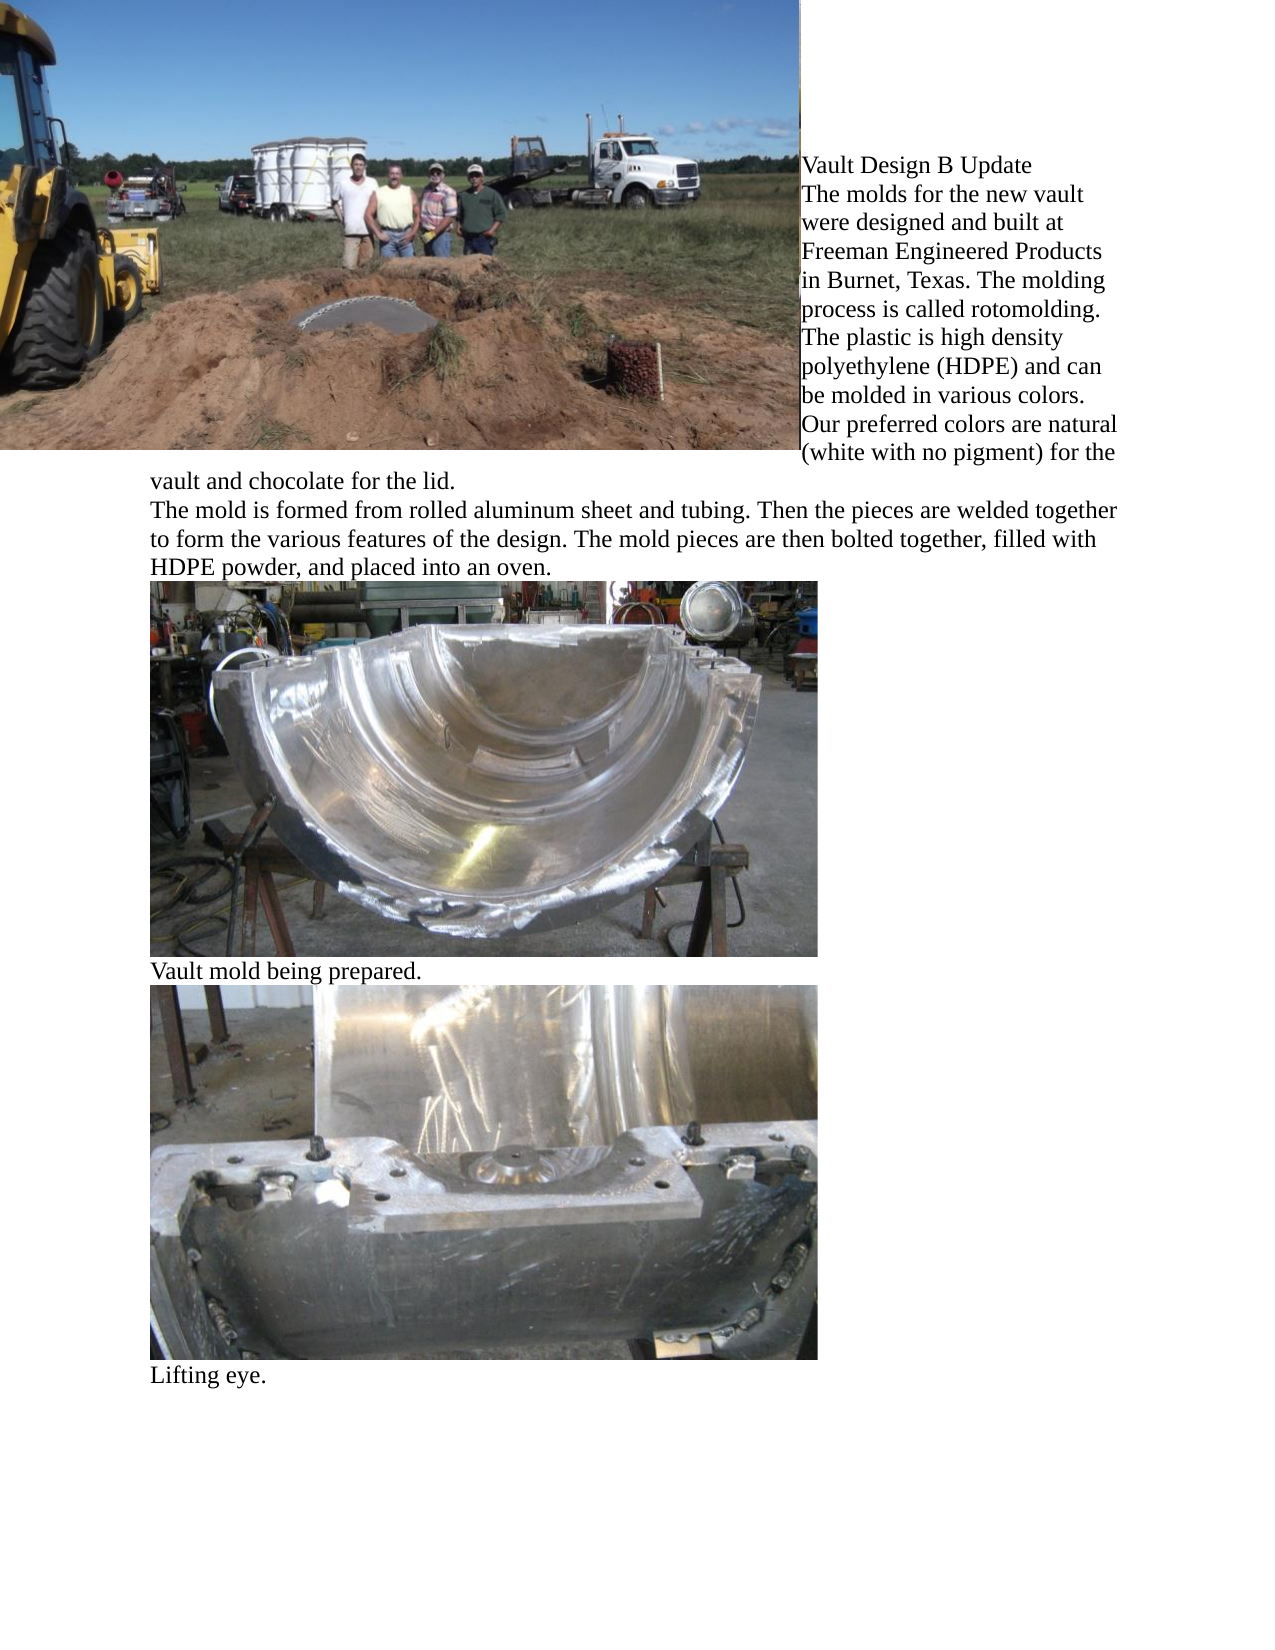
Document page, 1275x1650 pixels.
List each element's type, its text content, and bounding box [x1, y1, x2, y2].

text Vault Design B Update [801, 150, 1125, 179]
text Vault mold being prepared. [150, 956, 1125, 985]
picture [150, 985, 818, 1360]
picture [0, 0, 801, 450]
text Lifting eye. [150, 1360, 1125, 1389]
text The molds for the new vault were designed and built at Freeman Engineered Products in Burnet, Texas. The molding process is called rotomolding. The plastic is high density polyethylene (HDPE) and can be molded in various colors. Our preferred colors are natural (white with no pigment) for the vault and chocolate for the lid. [150, 179, 1125, 495]
picture [150, 581, 818, 957]
text The mold is formed from rolled aluminum sheet and tubing. Then the pieces are welded together to form the various features of the design. The mold pieces are then bolted together, filled with HDPE powder, and placed into an oven. [150, 495, 1125, 581]
